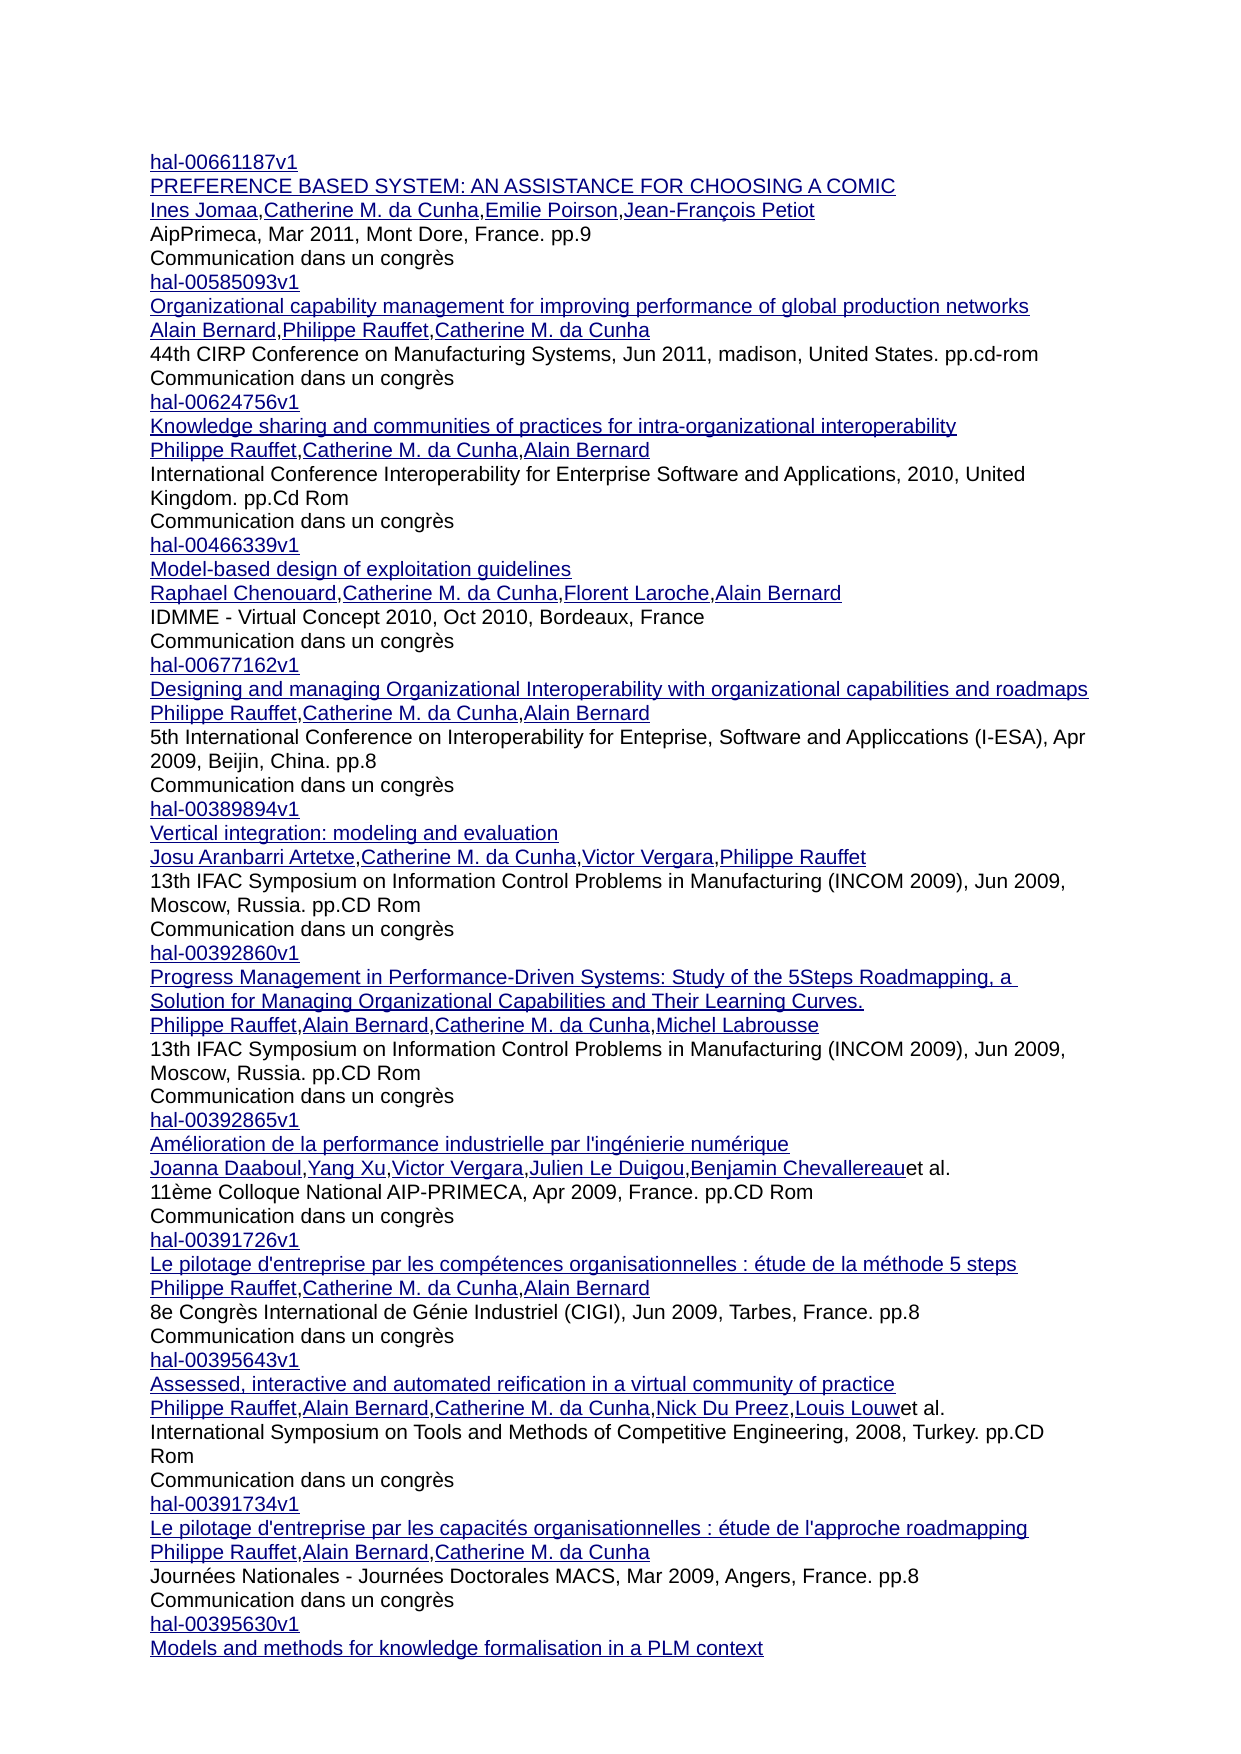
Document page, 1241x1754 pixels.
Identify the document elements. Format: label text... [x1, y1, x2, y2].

table_cell Model-based design of exploitation guidelines Raphael Chenouard,Catherine M. da Cunha,Florent Laroche,Alain Bernard IDMME - Virtual Concept 2010, Oct 2010, Bordeaux, France Communication dans un congrès hal-00677162v1 [150, 557, 1090, 677]
table_cell Designing and managing Organizational Interoperability with organizational capabilities and roadmaps Philippe Rauffet,Catherine M. da Cunha,Alain Bernard 5th International Conference on Interoperability for Enteprise, Software and Appliccations (I-ESA), Apr 2009, Beijin, China. pp.8 Communication dans un congrès hal-00389894v1 [150, 677, 1090, 821]
table_cell Models and methods for knowledge formalisation in a PLM context [150, 1635, 1090, 1659]
table_cell Organizational capability management for improving performance of global production networks Alain Bernard,Philippe Rauffet,Catherine M. da Cunha 44th CIRP Conference on Manufacturing Systems, Jun 2011, madison, United States. pp.cd-rom Communication dans un congrès hal-00624756v1 [150, 294, 1090, 413]
table_cell PREFERENCE BASED SYSTEM: AN ASSISTANCE FOR CHOOSING A COMIC Ines Jomaa,Catherine M. da Cunha,Emilie Poirson,Jean-François Petiot AipPrimeca, Mar 2011, Mont Dore, France. pp.9 Communication dans un congrès hal-00585093v1 [150, 174, 1090, 294]
table_cell Vertical integration: modeling and evaluation Josu Aranbarri Artetxe,Catherine M. da Cunha,Victor Vergara,Philippe Rauffet 13th IFAC Symposium on Information Control Problems in Manufacturing (INCOM 2009), Jun 2009, Moscow, Russia. pp.CD Rom Communication dans un congrès hal-00392860v1 [150, 821, 1090, 964]
table_cell Assessed, interactive and automated reification in a virtual community of practice Philippe Rauffet,Alain Bernard,Catherine M. da Cunha,Nick Du Preez,Louis Louwet al. International Symposium on Tools and Methods of Competitive Engineering, 2008, Turkey. pp.CD Rom Communication dans un congrès hal-00391734v1 [150, 1372, 1090, 1516]
table_cell Amélioration de la performance industrielle par l'ingénierie numérique Joanna Daaboul,Yang Xu,Victor Vergara,Julien Le Duigou,Benjamin Chevallereauet al. 11ème Colloque National AIP-PRIMECA, Apr 2009, France. pp.CD Rom Communication dans un congrès hal-00391726v1 [150, 1132, 1090, 1252]
table_cell Le pilotage d'entreprise par les capacités organisationnelles : étude de l'approche roadmapping Philippe Rauffet,Alain Bernard,Catherine M. da Cunha Journées Nationales - Journées Doctorales MACS, Mar 2009, Angers, France. pp.8 Communication dans un congrès hal-00395630v1 [150, 1516, 1090, 1635]
table_cell Progress Management in Performance-Driven Systems: Study of the 5Steps Roadmapping, a Solution for Managing Organizational Capabilities and Their Learning Curves. Philippe Rauffet,Alain Bernard,Catherine M. da Cunha,Michel Labrousse 13th IFAC Symposium on Information Control Problems in Manufacturing (INCOM 2009), Jun 2009, Moscow, Russia. pp.CD Rom Communication dans un congrès hal-00392865v1 [150, 965, 1090, 1132]
table_cell Le pilotage d'entreprise par les compétences organisationnelles : étude de la méthode 5 steps Philippe Rauffet,Catherine M. da Cunha,Alain Bernard 8e Congrès International de Génie Industriel (CIGI), Jun 2009, Tarbes, France. pp.8 Communication dans un congrès hal-00395643v1 [150, 1252, 1090, 1372]
table_cell hal-00661187v1 [150, 150, 1090, 174]
table_cell Knowledge sharing and communities of practices for intra-organizational interoperability Philippe Rauffet,Catherine M. da Cunha,Alain Bernard International Conference Interoperability for Enterprise Software and Applications, 2010, United Kingdom. pp.Cd Rom Communication dans un congrès hal-00466339v1 [150, 414, 1090, 557]
